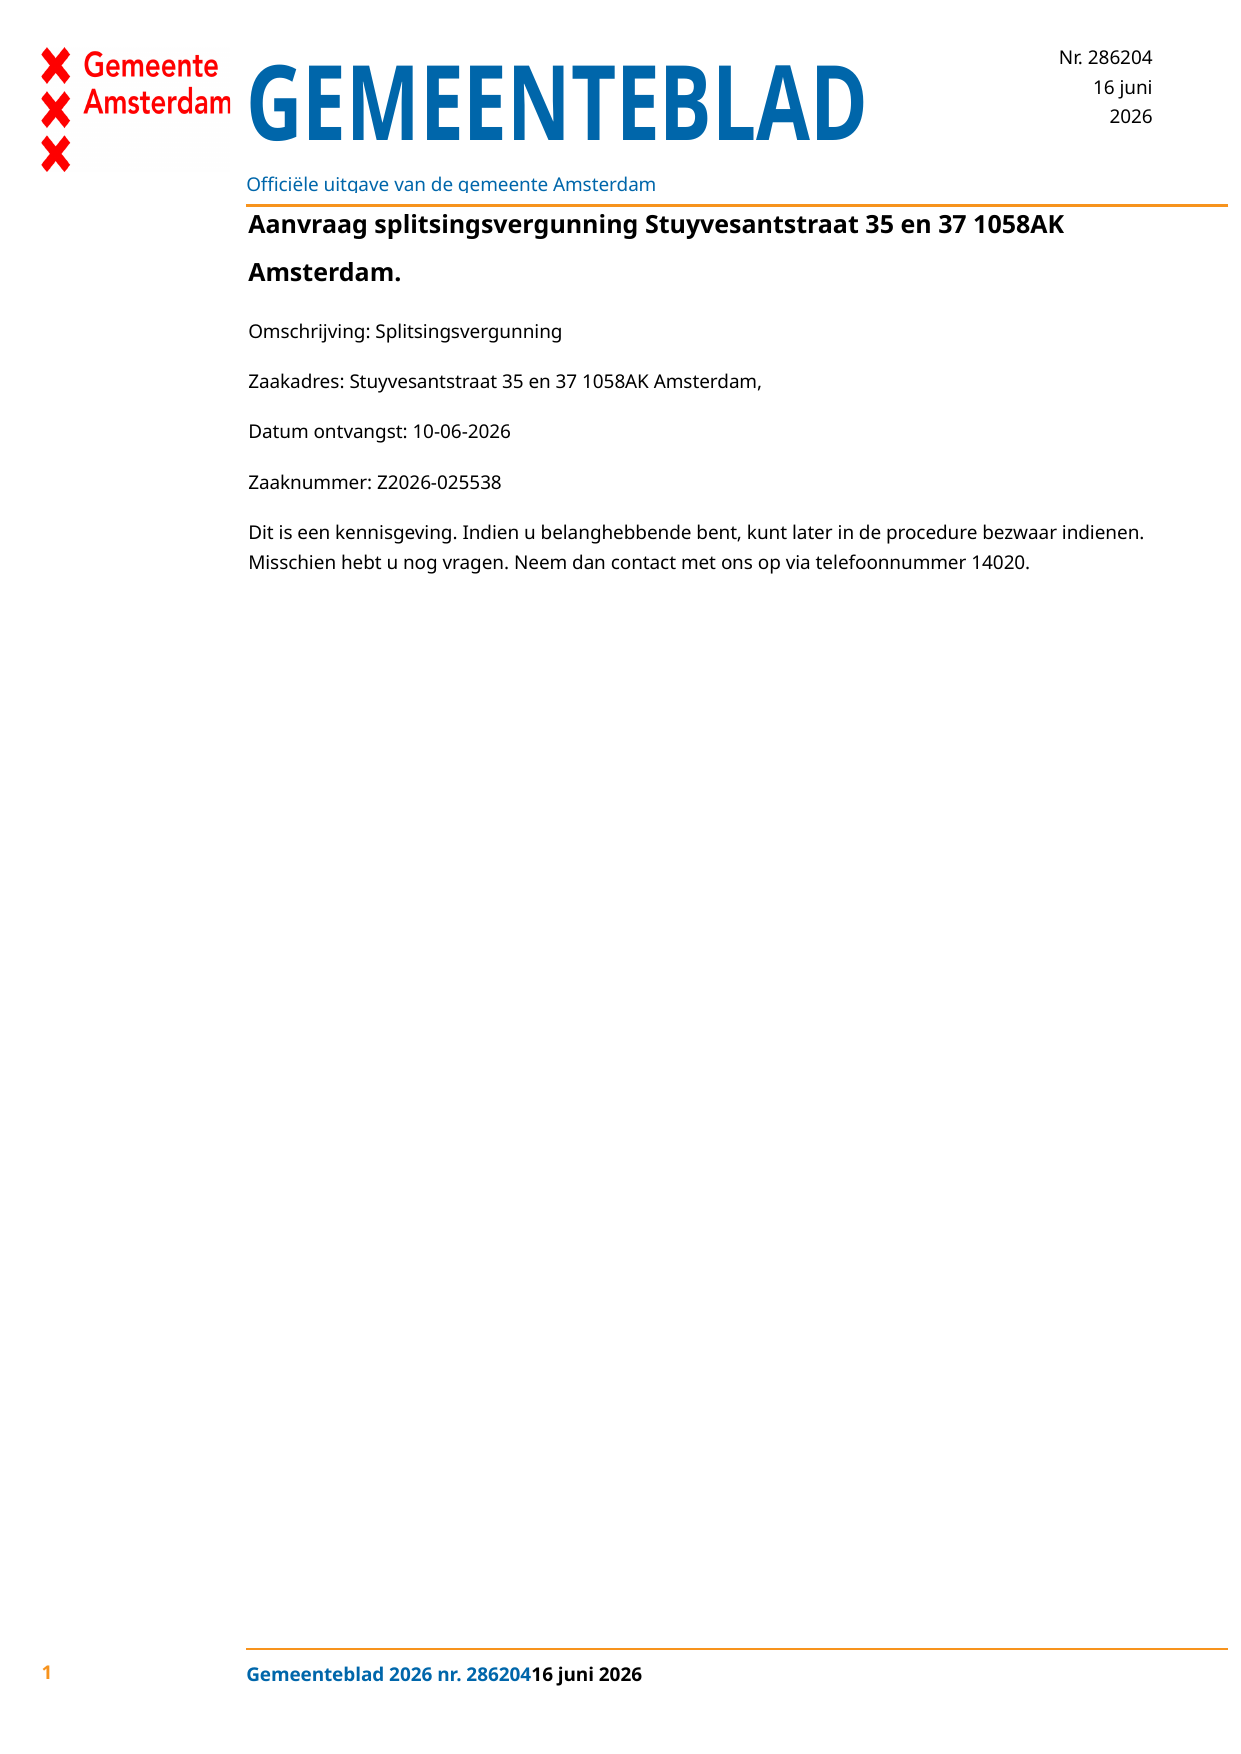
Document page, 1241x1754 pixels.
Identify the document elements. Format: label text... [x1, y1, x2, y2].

text Omschrijving: Splitsingsvergunning [248, 318, 1152, 344]
text Dit is een kennisgeving. Indien u belanghebbende bent, kunt later in de procedure bezwaar indienen. Misschien hebt u nog vragen. Neem dan contact met ons op via telefoonnummer 14020. [248, 519, 1152, 575]
text Zaaknummer: Z2026-025538 [248, 469, 1152, 495]
text Zaakadres: Stuyvesantstraat 35 en 37 1058AK Amsterdam, [248, 368, 1152, 394]
text Aanvraag splitsingsvergunning Stuyvesantstraat 35 en 37 1058AK Amsterdam. [248, 207, 1152, 288]
picture [41, 47, 231, 172]
text Datum ontvangst: 10-06-2026 [248, 419, 1152, 444]
